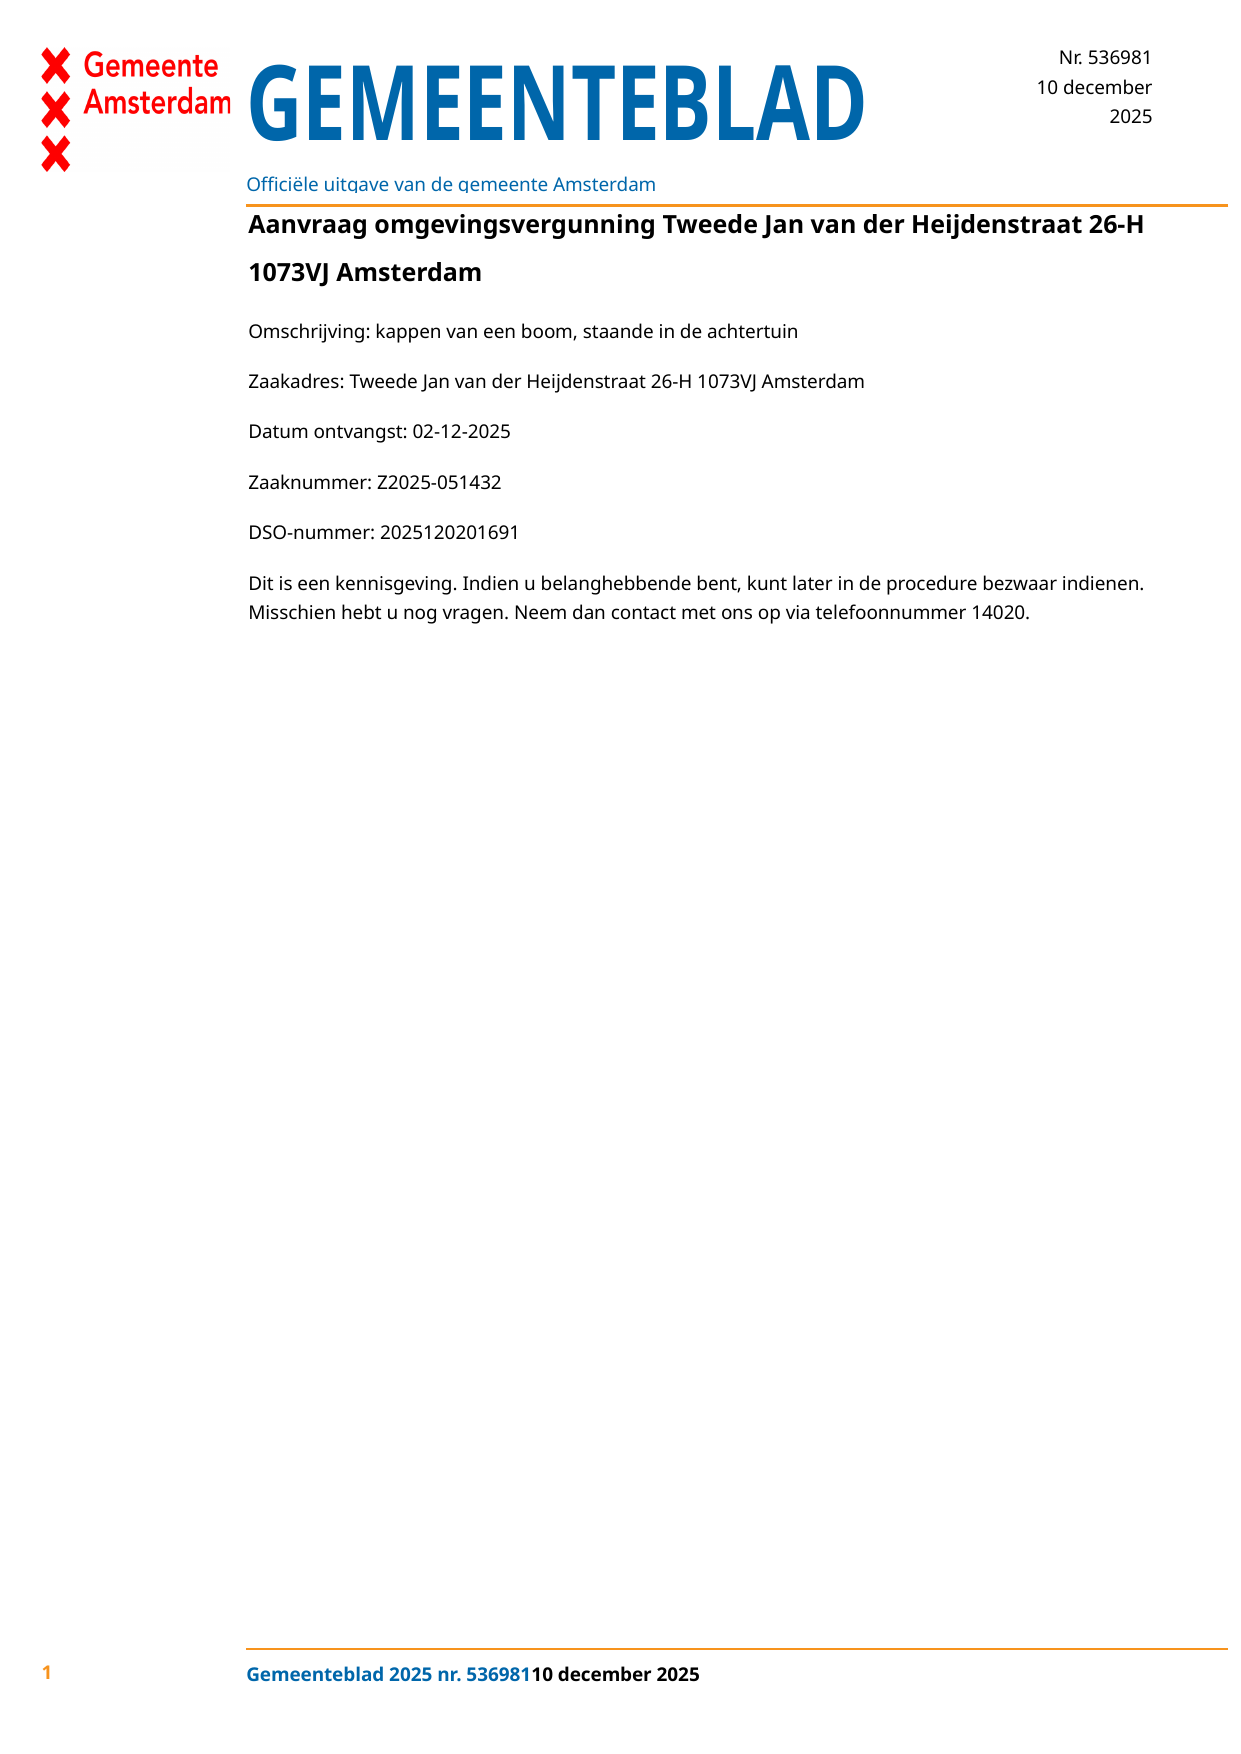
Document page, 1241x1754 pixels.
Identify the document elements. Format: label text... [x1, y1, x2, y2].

text Omschrijving: kappen van een boom, staande in de achtertuin [248, 318, 1152, 344]
text Datum ontvangst: 02-12-2025 [248, 419, 1152, 444]
text Zaaknummer: Z2025-051432 [248, 469, 1152, 495]
picture [41, 47, 231, 172]
text Dit is een kennisgeving. Indien u belanghebbende bent, kunt later in de procedure bezwaar indienen. Misschien hebt u nog vragen. Neem dan contact met ons op via telefoonnummer 14020. [248, 570, 1152, 625]
text Aanvraag omgevingsvergunning Tweede Jan van der Heijdenstraat 26-H 1073VJ Amsterdam [248, 207, 1152, 288]
text DSO-nummer: 2025120201691 [248, 519, 1152, 545]
text Zaakadres: Tweede Jan van der Heijdenstraat 26-H 1073VJ Amsterdam [248, 368, 1152, 394]
